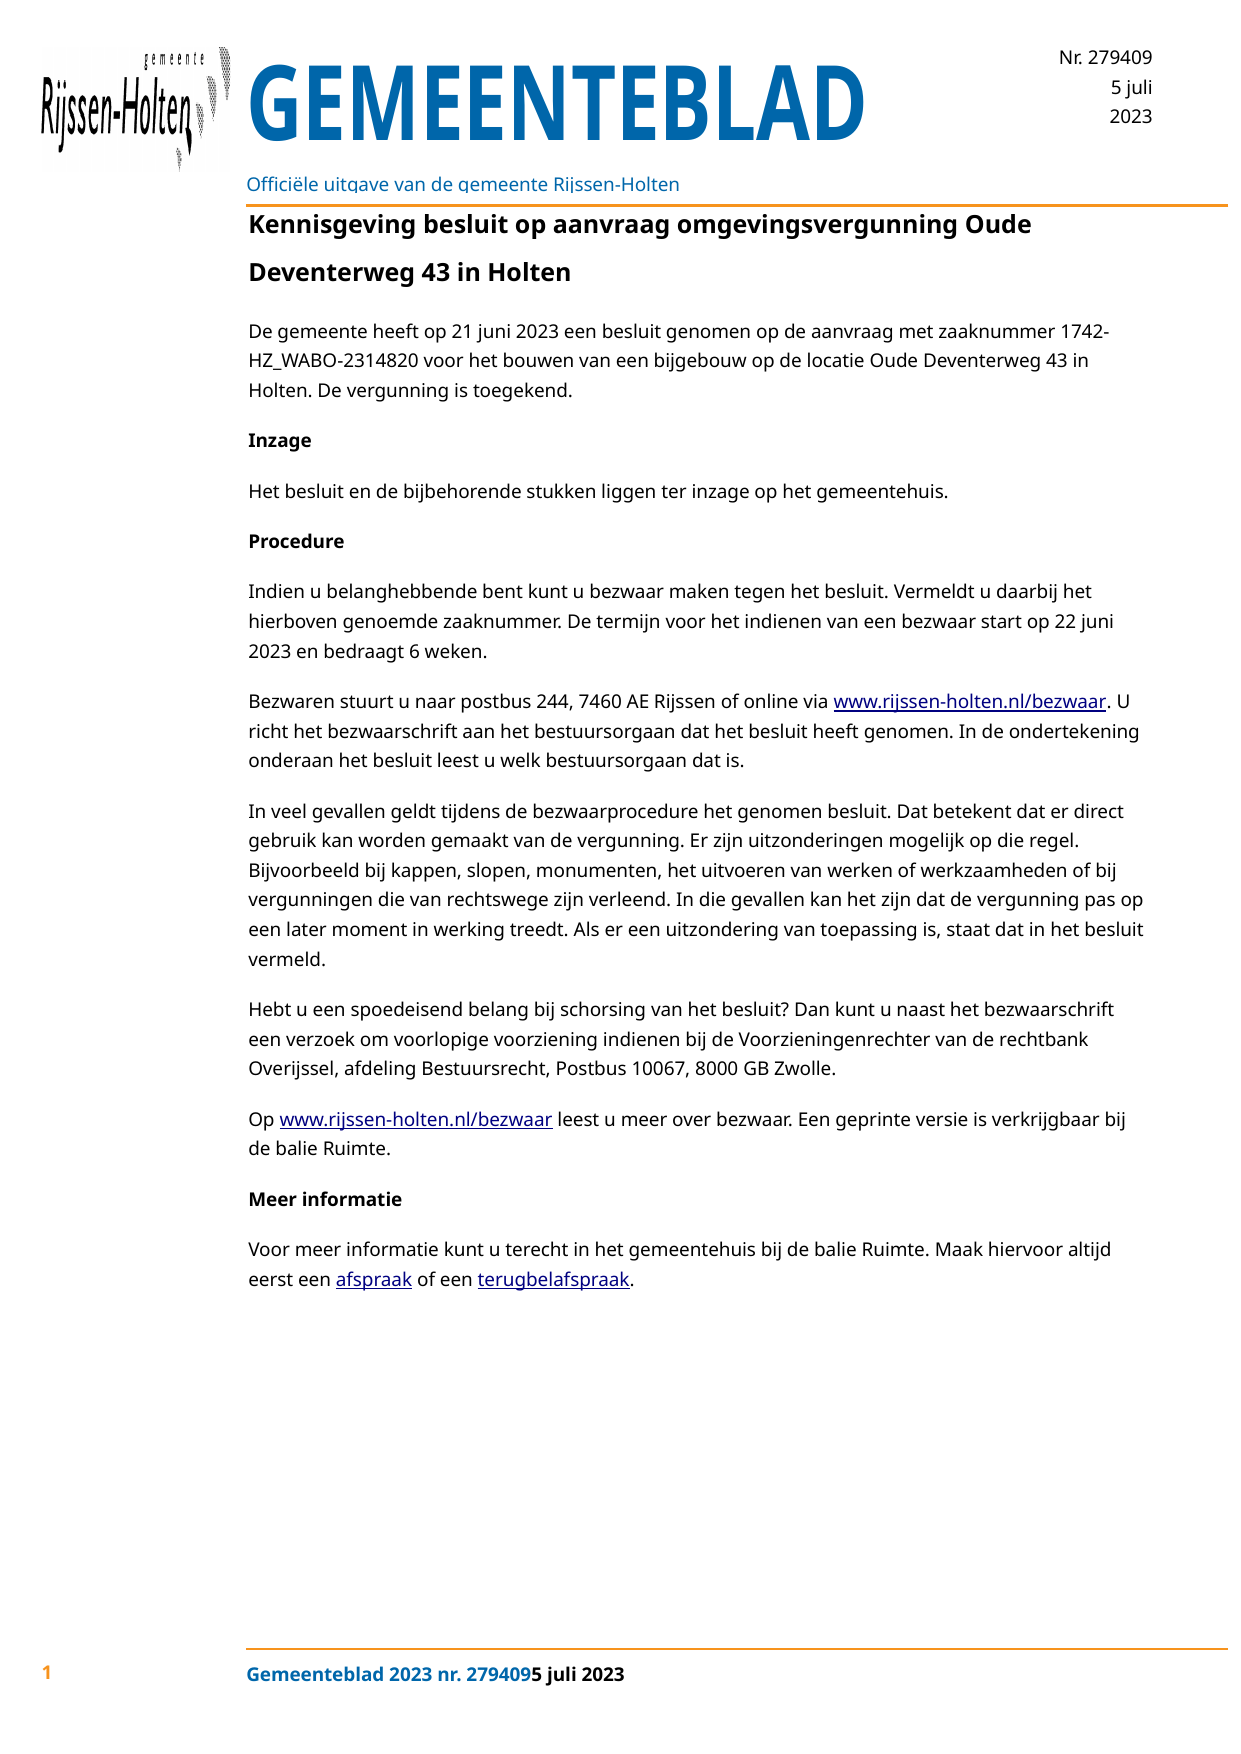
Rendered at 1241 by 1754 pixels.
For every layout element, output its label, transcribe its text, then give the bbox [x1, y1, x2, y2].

text Hebt u een spoedeisend belang bij schorsing van het besluit? Dan kunt u naast het bezwaarschrift een verzoek om voorlopige voorziening indienen bij de Voorzieningenrechter van de rechtbank Overijssel, afdeling Bestuursrecht, Postbus 10067, 8000 GB Zwolle. [248, 996, 1152, 1081]
text In veel gevallen geldt tijdens de bezwaarprocedure het genomen besluit. Dat betekent dat er direct gebruik kan worden gemaakt van de vergunning. Er zijn uitzonderingen mogelijk op die regel. Bijvoorbeeld bij kappen, slopen, monumenten, het uitvoeren van werken of werkzaamheden of bij vergunningen die van rechtswege zijn verleend. In die gevallen kan het zijn dat de vergunning pas op een later moment in werking treedt. Als er een uitzondering van toepassing is, staat dat in het besluit vermeld. [248, 798, 1152, 972]
text Bezwaren stuurt u naar postbus 244, 7460 AE Rijssen of online via www.rijssen-holten.nl/bezwaar. U richt het bezwaarschrift aan het bestuursorgaan dat het besluit heeft genomen. In de ondertekening onderaan het besluit leest u welk bestuursorgaan dat is. [248, 688, 1152, 773]
text Voor meer informatie kunt u terecht in het gemeentehuis bij de balie Ruimte. Maak hiervoor altijd eerst een afspraak of een terugbelafspraak. [248, 1236, 1152, 1292]
text De gemeente heeft op 21 juni 2023 een besluit genomen op de aanvraag met zaaknummer 1742-HZ_WABO-2314820 voor het bouwen van een bijgebouw op de locatie Oude Deventerweg 43 in Holten. De vergunning is toegekend. [248, 318, 1152, 403]
text Procedure [248, 528, 1152, 554]
text Indien u belanghebbende bent kunt u bezwaar maken tegen het besluit. Vermeldt u daarbij het hierboven genoemde zaaknummer. De termijn voor het indienen van een bezwaar start op 22 juni 2023 en bedraagt 6 weken. [248, 579, 1152, 664]
picture [41, 47, 231, 172]
text Kennisgeving besluit op aanvraag omgevingsvergunning Oude Deventerweg 43 in Holten [248, 207, 1152, 288]
text Op www.rijssen-holten.nl/bezwaar leest u meer over bezwaar. Een geprinte versie is verkrijgbaar bij de balie Ruimte. [248, 1106, 1152, 1161]
text Meer informatie [248, 1186, 1152, 1212]
text Inzage [248, 427, 1152, 453]
text Het besluit en de bijbehorende stukken liggen ter inzage op het gemeentehuis. [248, 478, 1152, 504]
